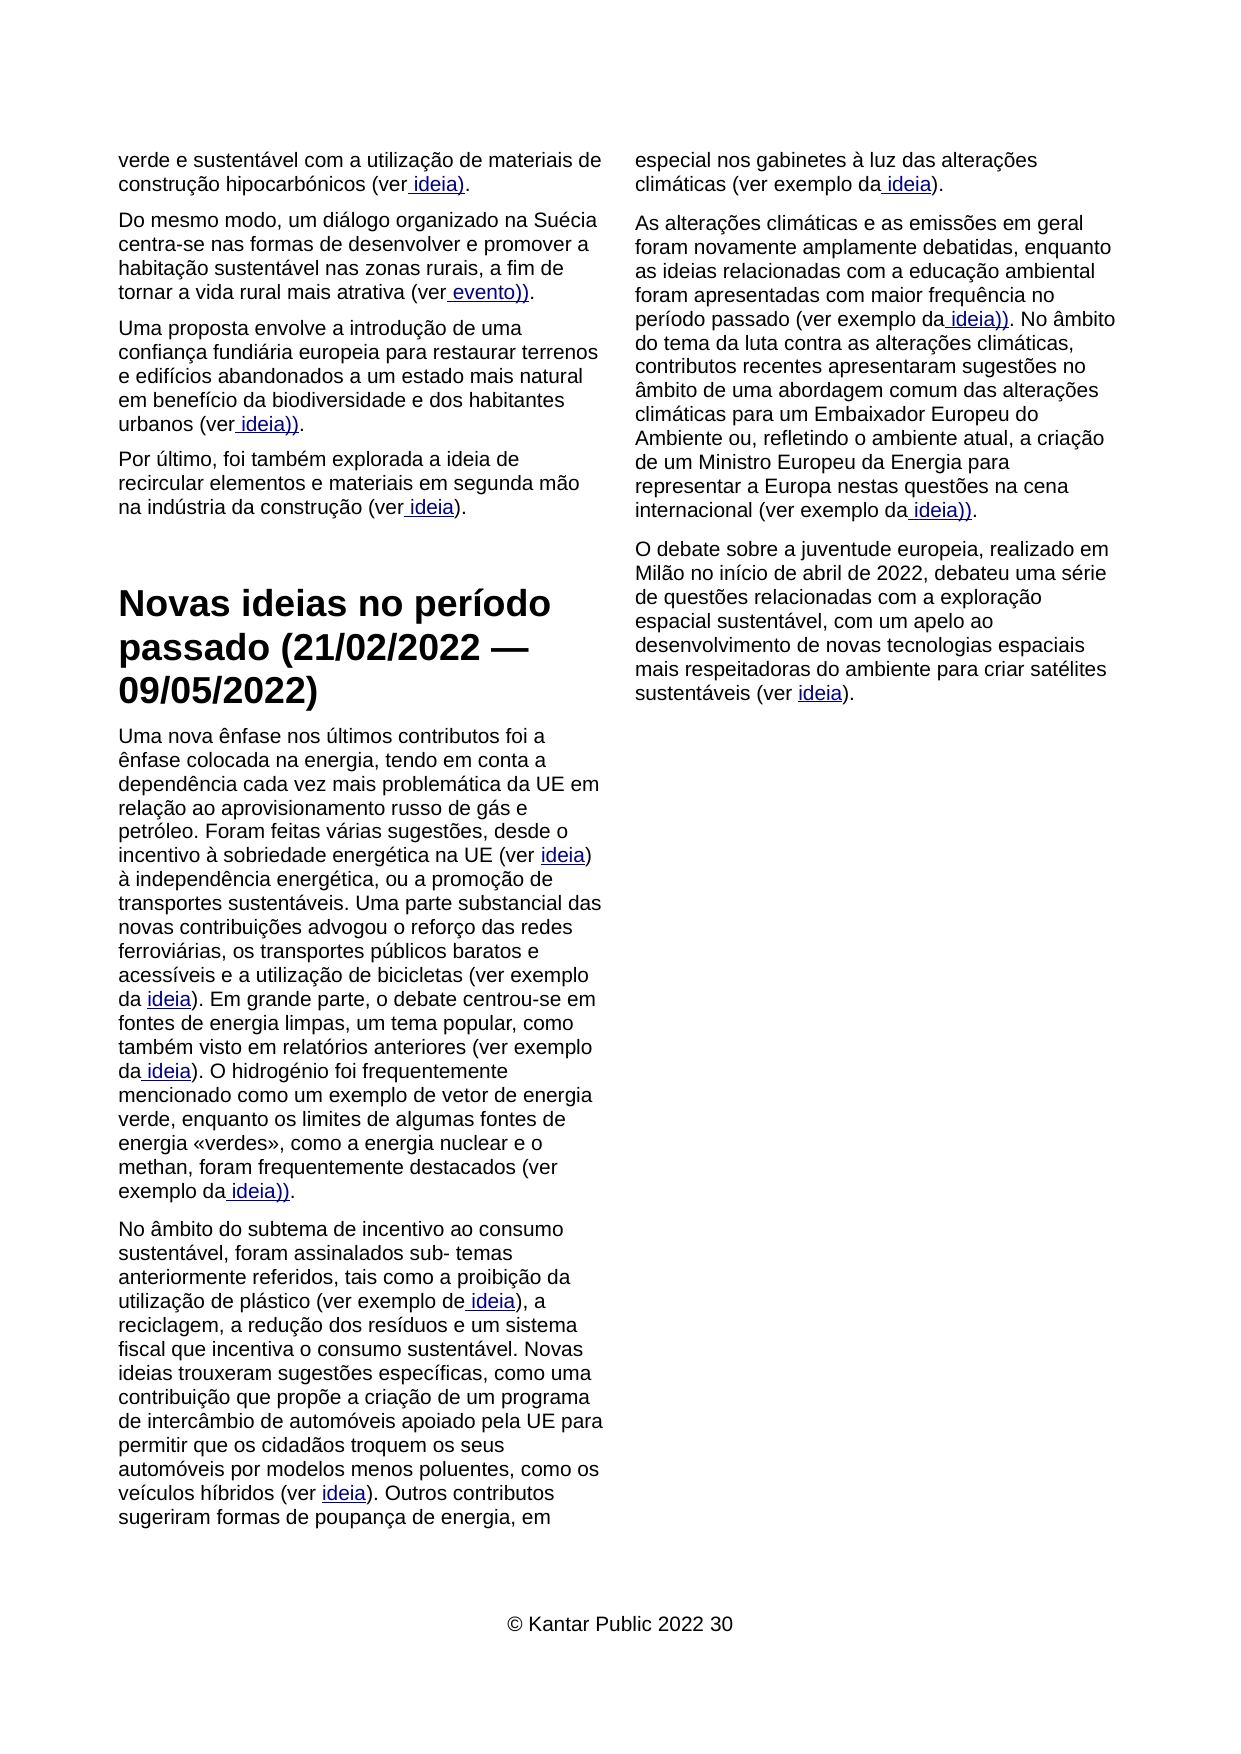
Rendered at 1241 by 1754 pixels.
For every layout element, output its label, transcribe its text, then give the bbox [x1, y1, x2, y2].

text O debate sobre a juventude europeia, realizado em Milão no início de abril de 2022, debateu uma série de questões relacionadas com a exploração espacial sustentável, com um apelo ao desenvolvimento de novas tecnologias espaciais mais respeitadoras do ambiente para criar satélites sustentáveis (ver ideia). [635, 537, 1122, 704]
text Uma nova ênfase nos últimos contributos foi a ênfase colocada na energia, tendo em conta a dependência cada vez mais problemática da UE em relação ao aprovisionamento russo de gás e petróleo. Foram feitas várias sugestões, desde o incentivo à sobriedade energética na UE (ver ideia) à independência energética, ou a promoção de transportes sustentáveis. Uma parte substancial das novas contribuições advogou o reforço das redes ferroviárias, os transportes públicos baratos e acessíveis e a utilização de bicicletas (ver exemplo da ideia). Em grande parte, o debate centrou-se em fontes de energia limpas, um tema popular, como também visto em relatórios anteriores (ver exemplo da ideia). O hidrogénio foi frequentemente mencionado como um exemplo de vetor de energia verde, enquanto os limites de algumas fontes de energia «verdes», como a energia nuclear e o methan, foram frequentemente destacados (ver exemplo da ideia)). [118, 723, 605, 1203]
text Do mesmo modo, um diálogo organizado na Suécia centra-se nas formas de desenvolver e promover a habitação sustentável nas zonas rurais, a fim de tornar a vida rural mais atrativa (ver evento)). [118, 208, 605, 304]
text No âmbito do subtema de incentivo ao consumo sustentável, foram assinalados sub- temas anteriormente referidos, tais como a proibição da utilização de plástico (ver exemplo de ideia), a reciclagem, a redução dos resíduos e um sistema fiscal que incentiva o consumo sustentável. Novas ideias trouxeram sugestões específicas, como uma contribuição que propõe a criação de um programa de intercâmbio de automóveis apoiado pela UE para permitir que os cidadãos troquem os seus automóveis por modelos menos poluentes, como os veículos híbridos (ver ideia). Outros contributos sugeriram formas de poupança de energia, em [118, 1217, 605, 1529]
text especial nos gabinetes à luz das alterações climáticas (ver exemplo da ideia). [635, 148, 1122, 196]
text As alterações climáticas e as emissões em geral foram novamente amplamente debatidas, enquanto as ideias relacionadas com a educação ambiental foram apresentadas com maior frequência no período passado (ver exemplo da ideia)). No âmbito do tema da luta contra as alterações climáticas, contributos recentes apresentaram sugestões no âmbito de uma abordagem comum das alterações climáticas para um Embaixador Europeu do Ambiente ou, refletindo o ambiente atual, a criação de um Ministro Europeu da Energia para representar a Europa nestas questões na cena internacional (ver exemplo da ideia)). [635, 211, 1122, 522]
text Por último, foi também explorada a ideia de recircular elementos e materiais em segunda mão na indústria da construção (ver ideia). [118, 447, 605, 519]
subtitle Novas ideias no período passado (21/02/2022 — 09/05/2022) [118, 582, 605, 711]
text verde e sustentável com a utilização de materiais de construção hipocarbónicos (ver ideia). [118, 148, 605, 196]
text Uma proposta envolve a introdução de uma confiança fundiária europeia para restaurar terrenos e edifícios abandonados a um estado mais natural em benefício da biodiversidade e dos habitantes urbanos (ver ideia)). [118, 316, 605, 435]
